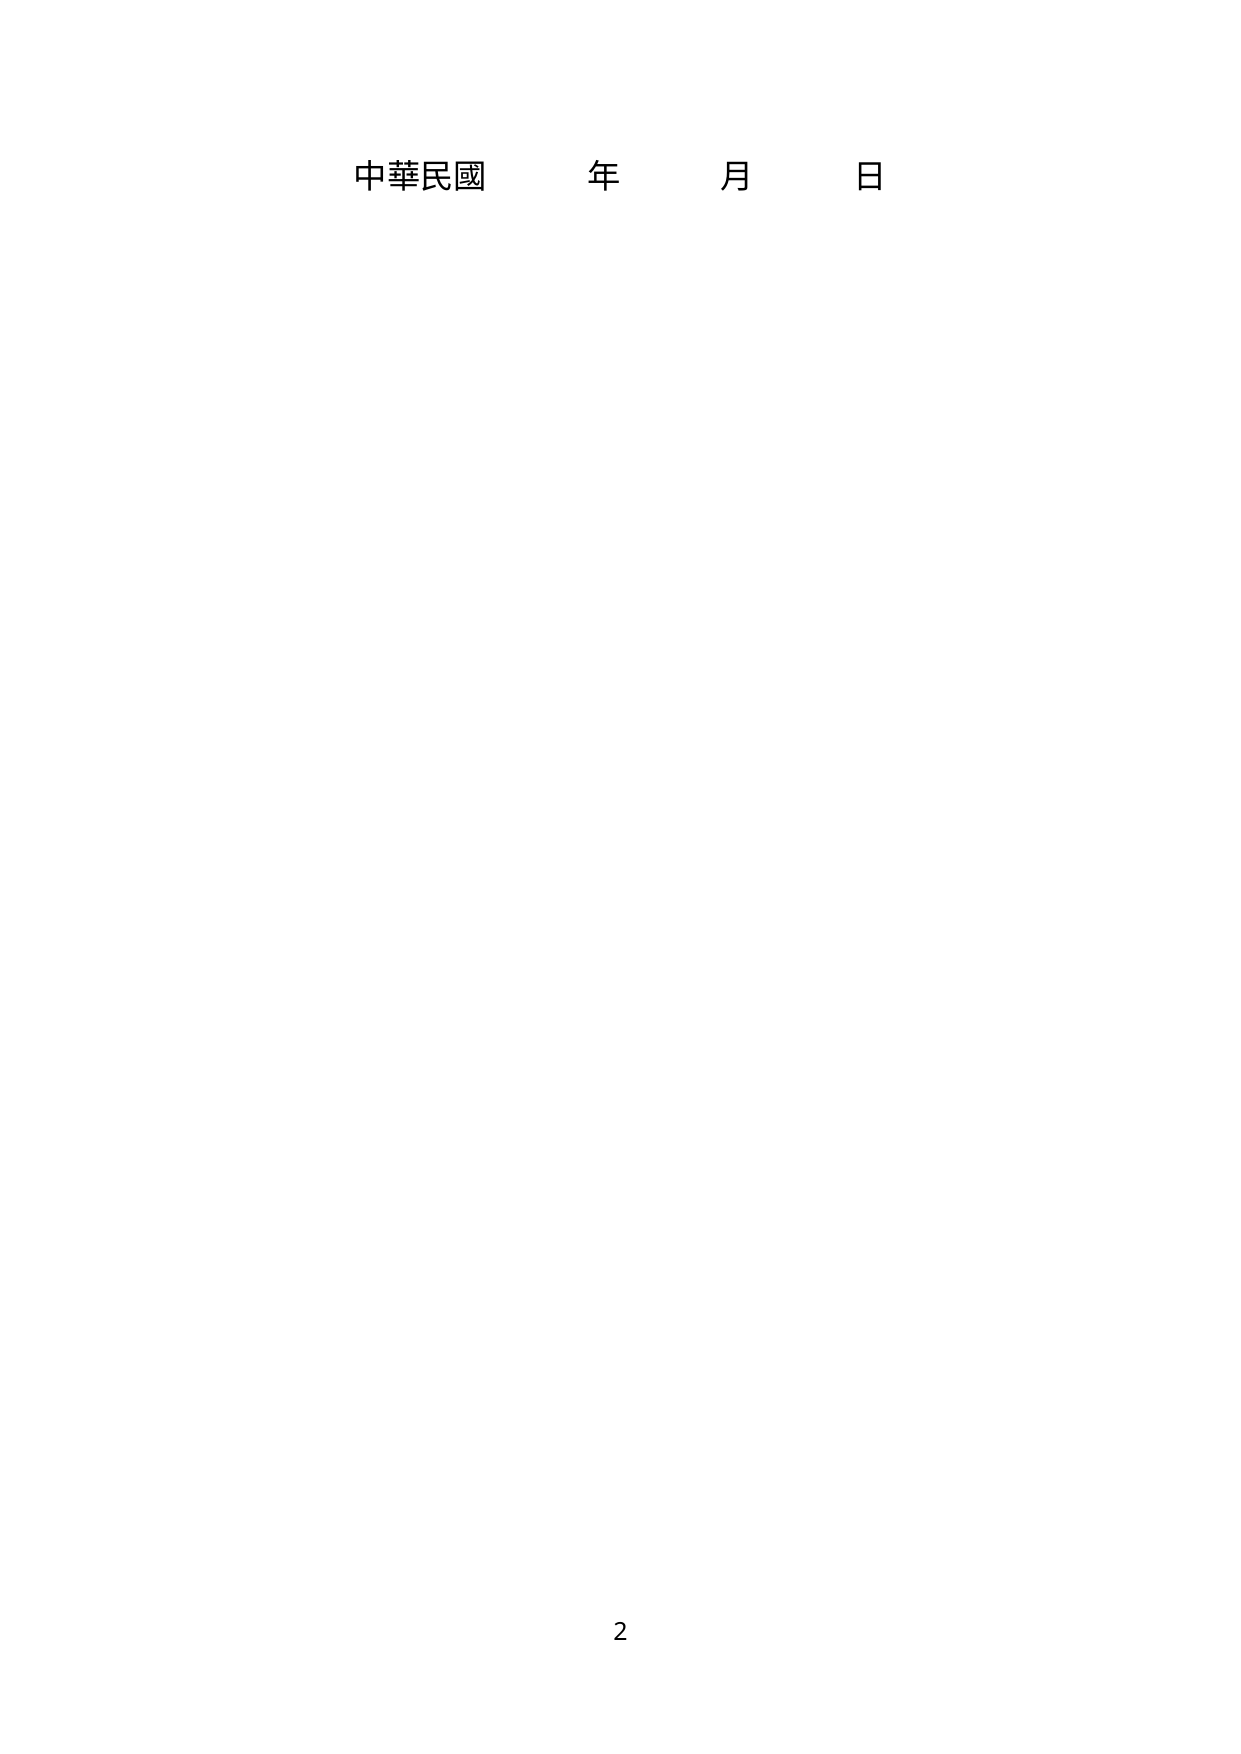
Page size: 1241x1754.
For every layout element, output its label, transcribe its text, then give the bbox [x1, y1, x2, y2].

text 中華民國 年 月 日 [112, 150, 1128, 198]
